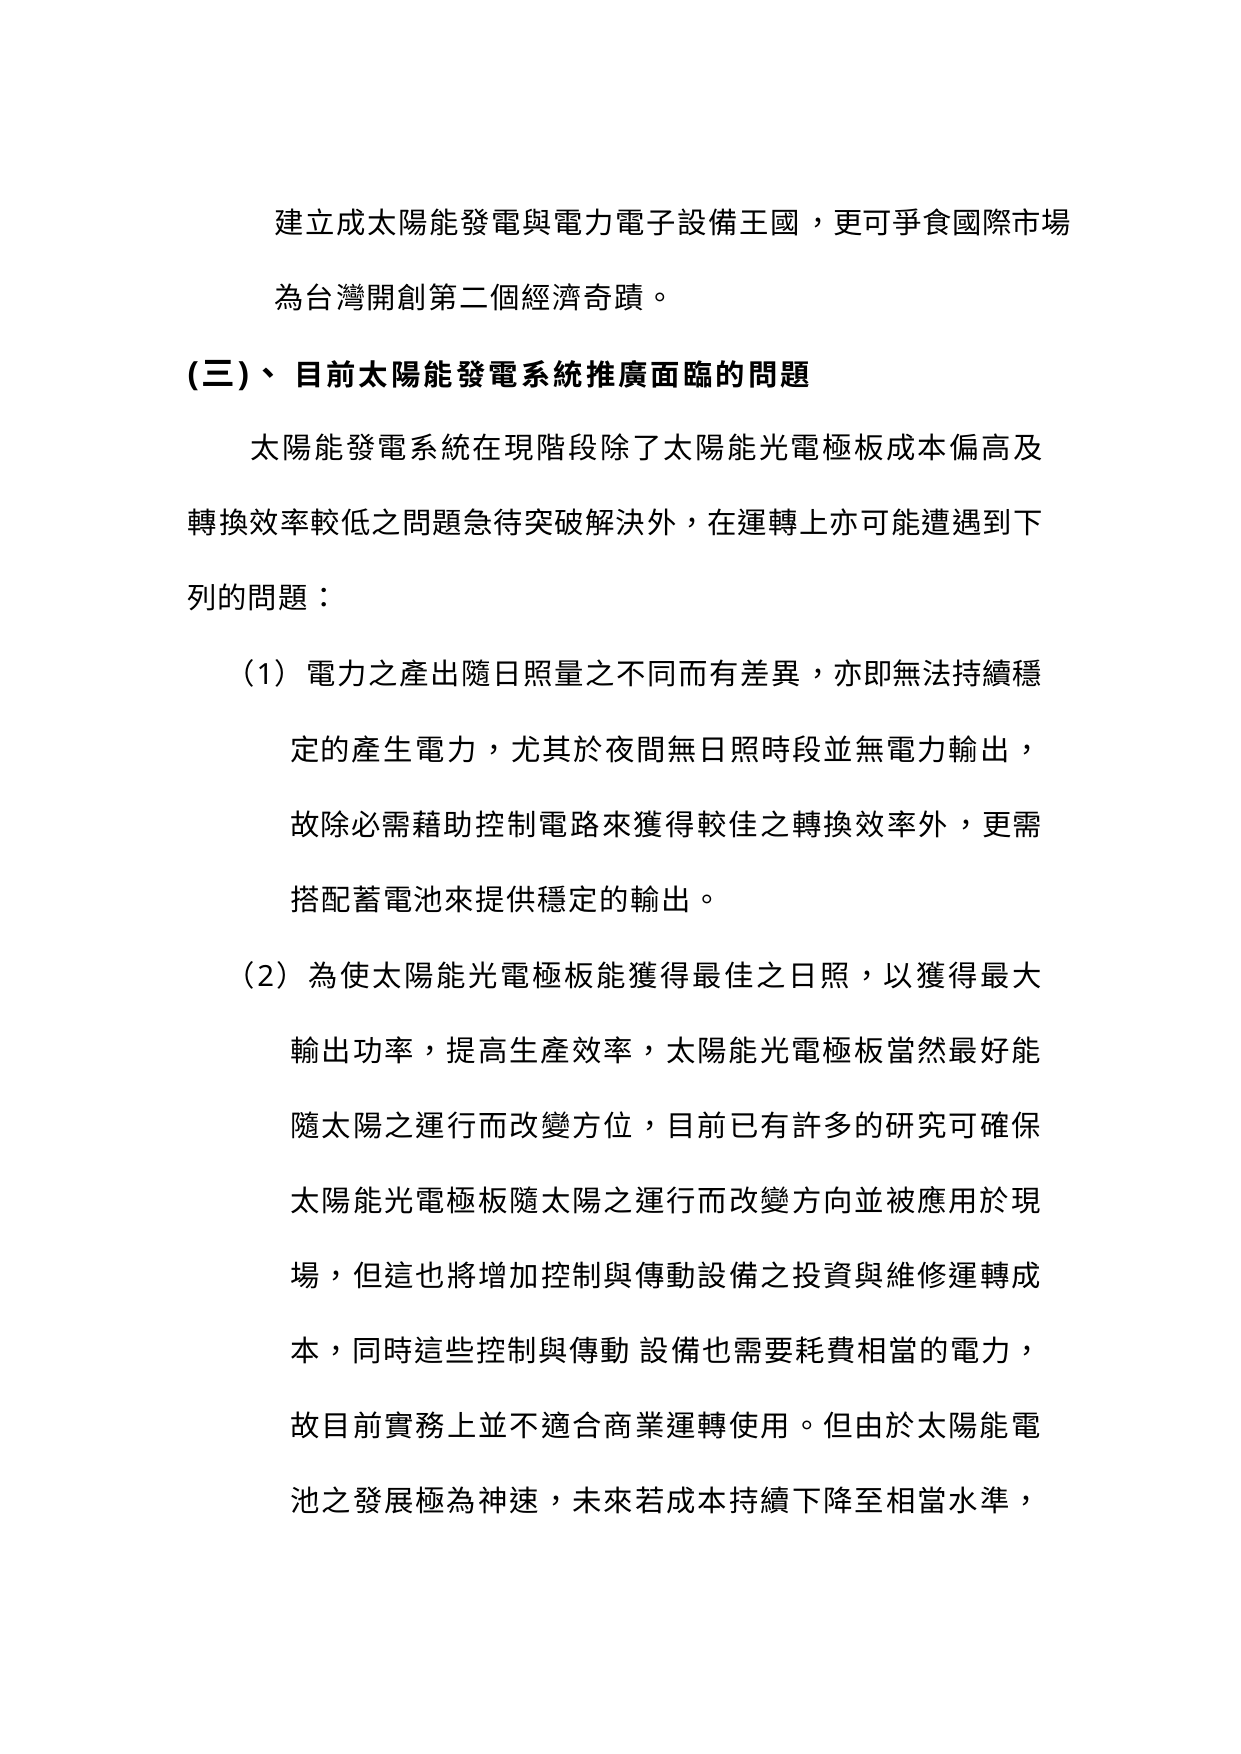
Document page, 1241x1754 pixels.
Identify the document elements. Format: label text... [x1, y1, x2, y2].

text （2）為使太陽能光電極板能獲得最佳之日照，以獲得最大輸出功率，提高生產效率，太陽能光電極板當然最好能隨太陽之運行而改變方位，目前已有許多的研究可確保太陽能光電極板隨太陽之運行而改變方向並被應用於現場，但這也將增加控制與傳動設備之投資與維修運轉成本，同時這些控制與傳動 設備也需要耗費相當的電力，故目前實務上並不適合商業運轉使用。但由於太陽能電池之發展極為神速，未來若成本持續下降至相當水準， [225, 936, 1042, 1536]
text (三)、 目前太陽能發電系統推廣面臨的問題 [187, 333, 1055, 408]
text （1）電力之產出隨日照量之不同而有差異，亦即無法持續穩定的產生電力，尤其於夜間無日照時段並無電力輸出，故除必需藉助控制電路來獲得較佳之轉換效率外，更需搭配蓄電池來提供穩定的輸出。 [225, 635, 1042, 935]
text 建立成太陽能發電與電力電子設備王國，更可爭食國際市場 為台灣開創第二個經濟奇蹟。 [225, 183, 1071, 333]
text 太陽能發電系統在現階段除了太陽能光電極板成本偏高及轉換效率較低之問題急待突破解決外，在運轉上亦可能遭遇到下列的問題： [187, 408, 1043, 633]
